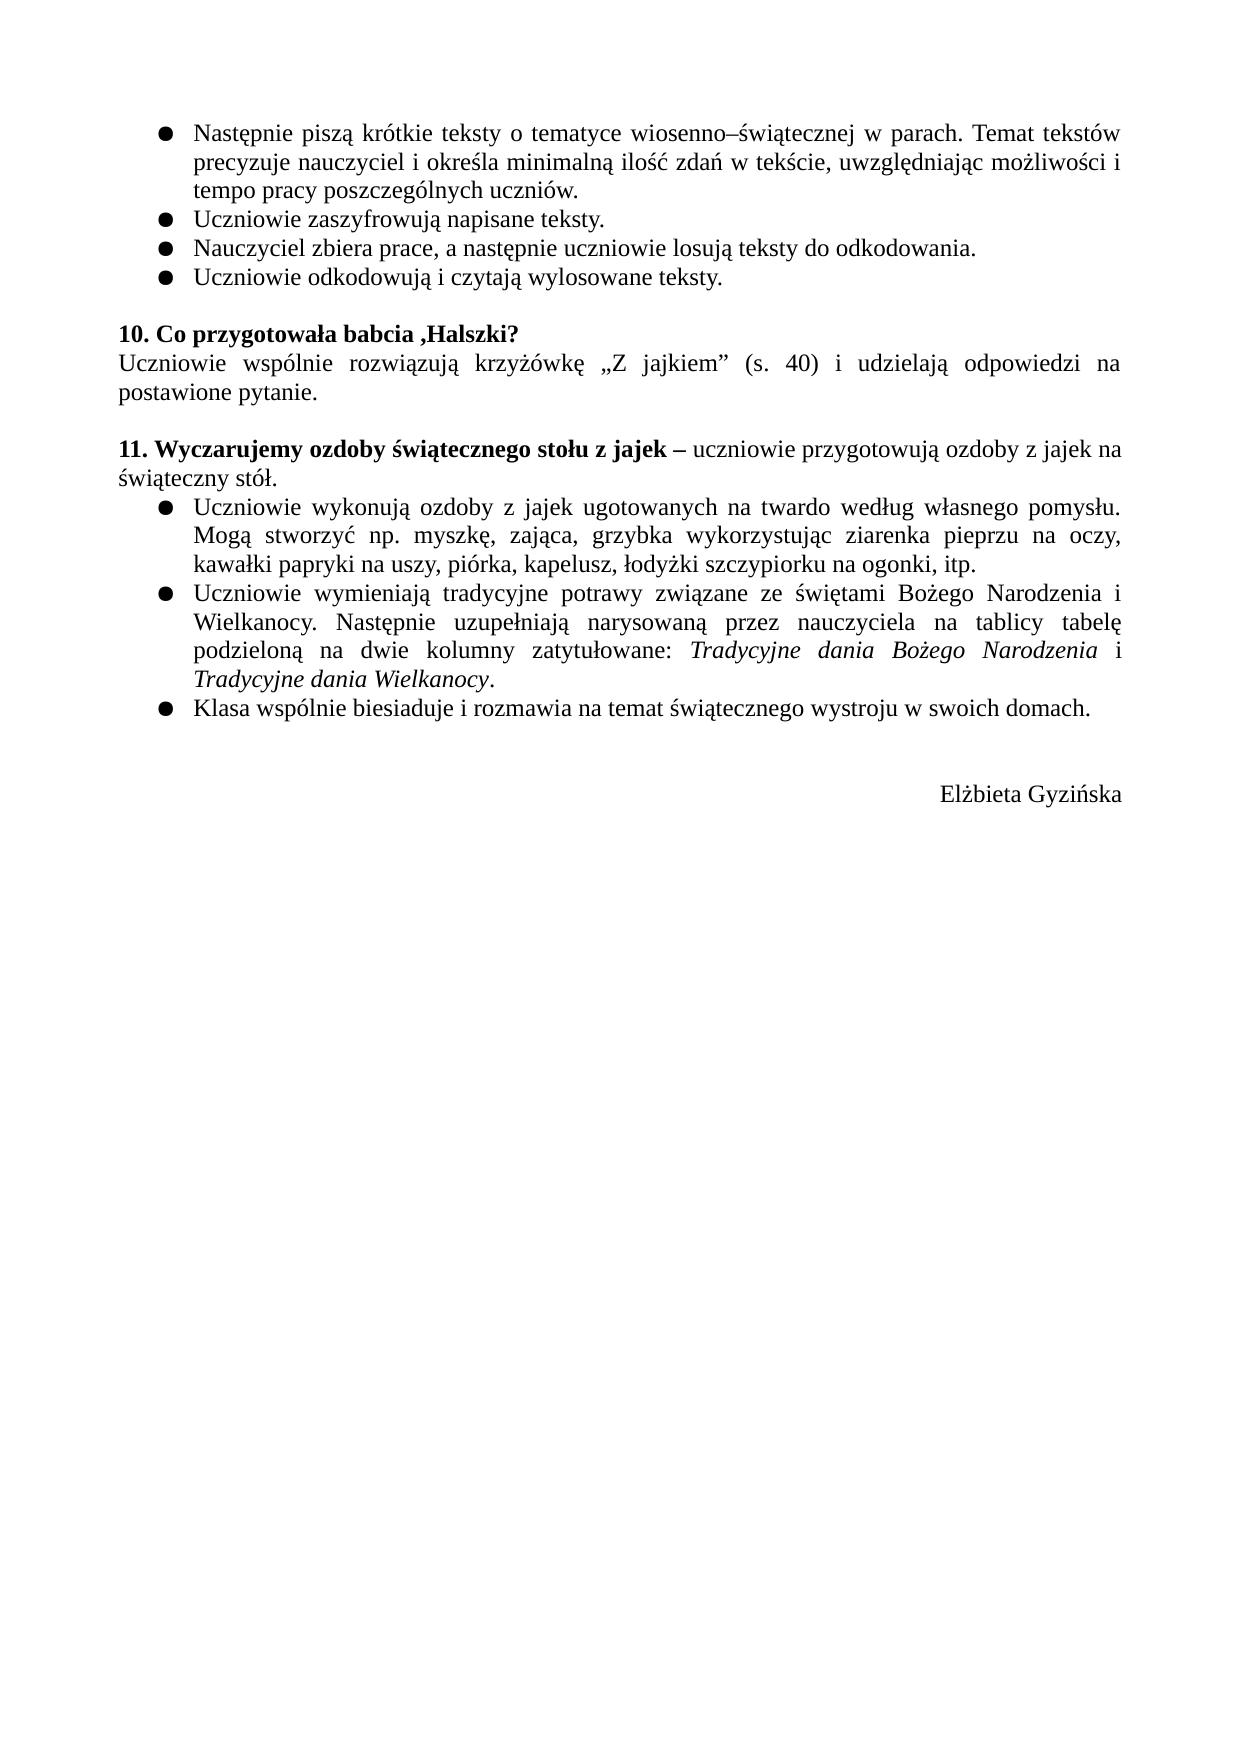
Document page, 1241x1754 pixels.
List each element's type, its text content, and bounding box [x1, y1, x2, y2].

list Klasa wspólnie biesiaduje i rozmawia na temat świątecznego wystroju w swoich domach. [156, 693, 1122, 722]
text 10. Co przygotowała babcia ,Halszki? [118, 319, 1122, 348]
list Uczniowie odkodowują i czytają wylosowane teksty. [156, 262, 1122, 291]
list Uczniowie zaszyfrowują napisane teksty. [156, 204, 1122, 233]
list Uczniowie wymieniają tradycyjne potrawy związane ze świętami Bożego Narodzenia i Wielkanocy. Następnie uzupełniają narysowaną przez nauczyciela na tablicy tabelę podzieloną na dwie kolumny zatytułowane: Tradycyjne dania Bożego Narodzenia i Tradycyjne dania Wielkanocy. [156, 578, 1122, 693]
text Uczniowie wspólnie rozwiązują krzyżówkę „Z jajkiem” (s. 40) i udzielają odpowiedzi na postawione pytanie. [118, 348, 1122, 406]
text 11. Wyczarujemy ozdoby świątecznego stołu z jajek – uczniowie przygotowują ozdoby z jajek na świąteczny stół. [118, 434, 1122, 492]
list Uczniowie wykonują ozdoby z jajek ugotowanych na twardo według własnego pomysłu. Mogą stworzyć np. myszkę, zająca, grzybka wykorzystując ziarenka pieprzu na oczy, kawałki papryki na uszy, piórka, kapelusz, łodyżki szczypiorku na ogonki, itp. [156, 492, 1122, 578]
list Nauczyciel zbiera prace, a następnie uczniowie losują teksty do odkodowania. [156, 233, 1122, 262]
list Następnie piszą krótkie teksty o tematyce wiosenno–świątecznej w parach. Temat tekstów precyzuje nauczyciel i określa minimalną ilość zdań w tekście, uwzględniając możliwości i tempo pracy poszczególnych uczniów. [156, 118, 1122, 204]
text Elżbieta Gyzińska [118, 779, 1122, 808]
